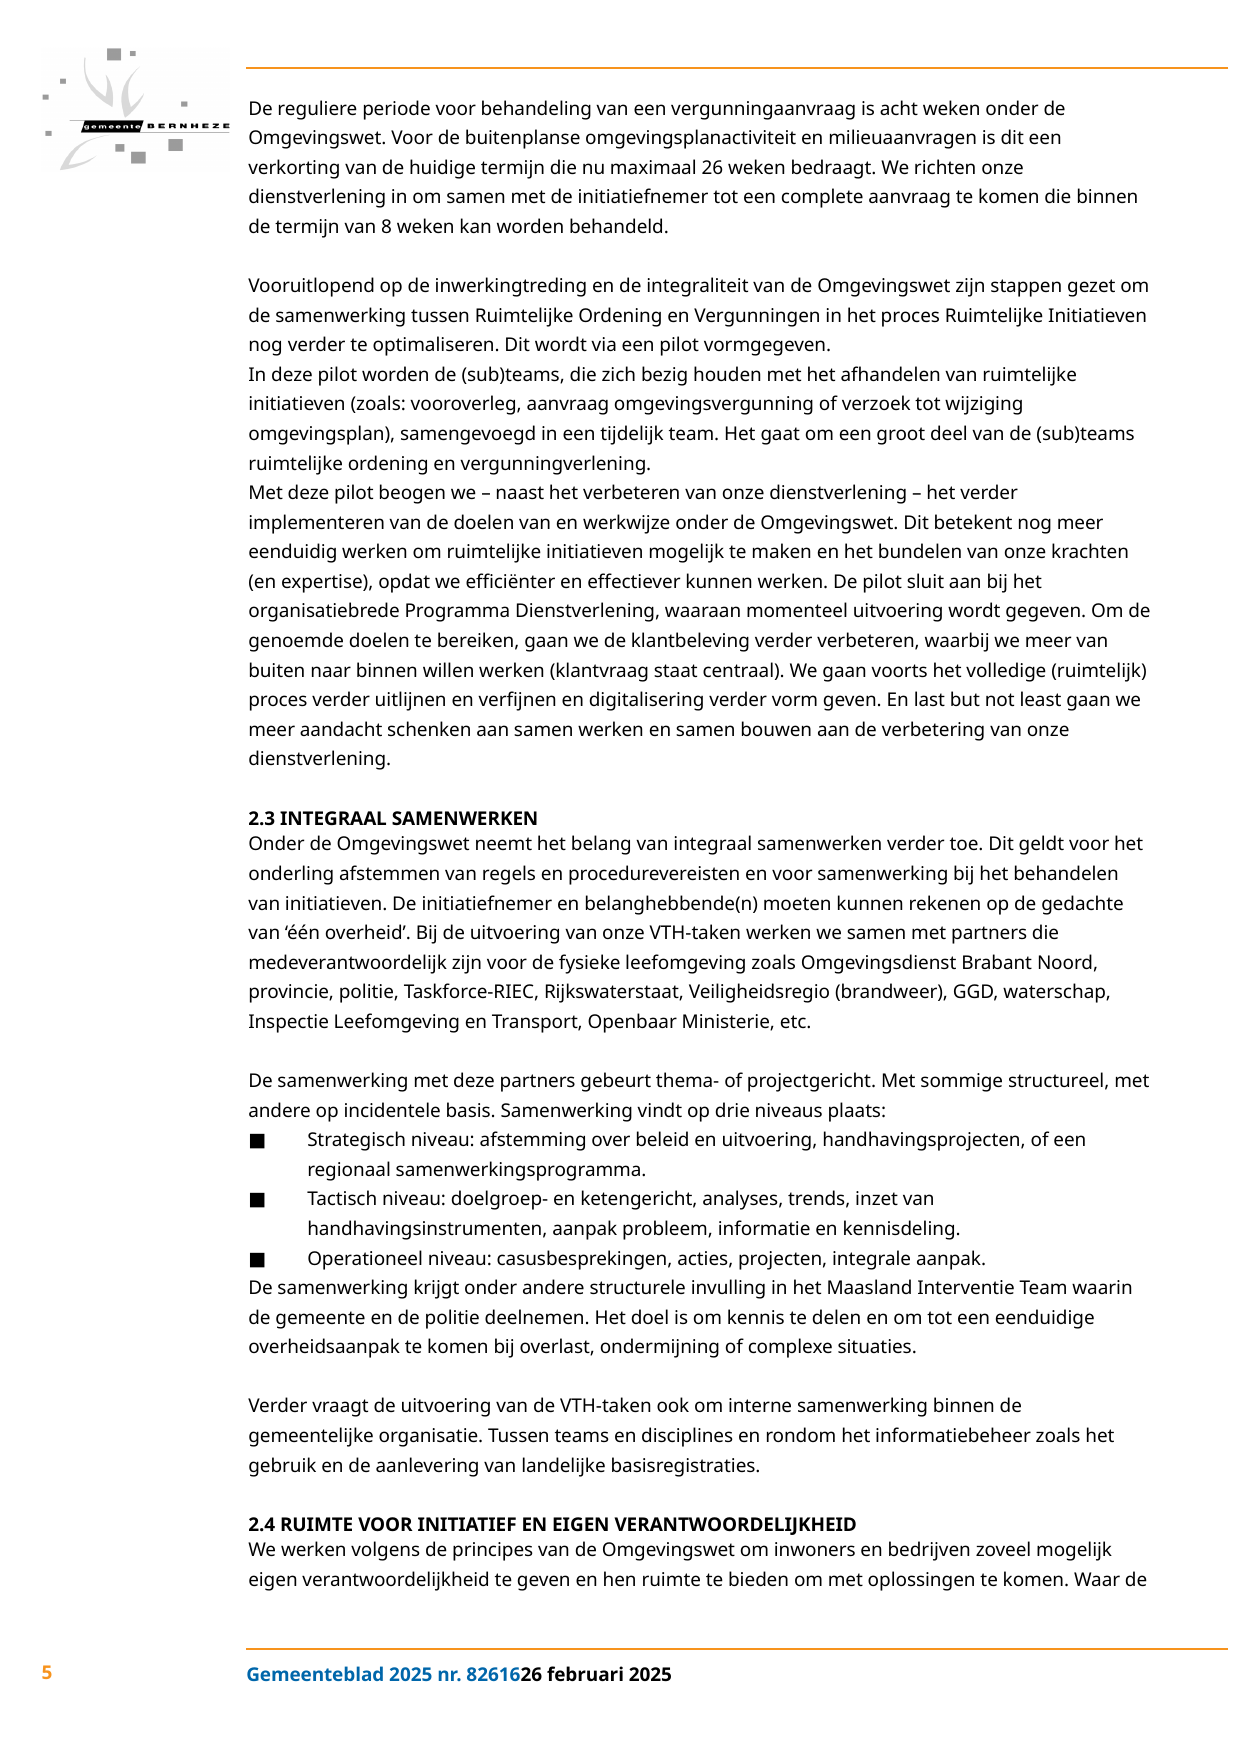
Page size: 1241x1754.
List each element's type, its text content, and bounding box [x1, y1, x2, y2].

text Vooruitlopend op de inwerkingtreding en de integraliteit van de Omgevingswet zijn stappen gezet om de samenwerking tussen Ruimtelijke Ordening en Vergunningen in het proces Ruimtelijke Initiatieven nog verder te optimaliseren. Dit wordt via een pilot vormgegeven. [248, 272, 1152, 357]
list Strategisch niveau: afstemming over beleid en uitvoering, handhavingsprojecten, of een regionaal samenwerkingsprogramma. [248, 1126, 1152, 1182]
text Onder de Omgevingswet neemt het belang van integraal samenwerken verder toe. Dit geldt voor het onderling afstemmen van regels en procedurevereisten en voor samenwerking bij het behandelen van initiatieven. De initiatiefnemer en belanghebbende(n) moeten kunnen rekenen op de gedachte van ‘één overheid’. Bij de uitvoering van onze VTH-taken werken we samen met partners die medeverantwoordelijk zijn voor de fysieke leefomgeving zoals Omgevingsdienst Brabant Noord, provincie, politie, Taskforce-RIEC, Rijkswaterstaat, Veiligheidsregio (brandweer), GGD, waterschap, Inspectie Leefomgeving en Transport, Openbaar Ministerie, etc. [248, 831, 1152, 1034]
picture [41, 47, 231, 172]
text Verder vraagt de uitvoering van de VTH-taken ook om interne samenwerking binnen de gemeentelijke organisatie. Tussen teams en disciplines en rondom het informatiebeheer zoals het gebruik en de aanlevering van landelijke basisregistraties. [248, 1393, 1152, 1477]
text De samenwerking met deze partners gebeurt thema- of projectgericht. Met sommige structureel, met andere op incidentele basis. Samenwerking vindt op drie niveaus plaats: [248, 1067, 1152, 1122]
text We werken volgens de principes van de Omgevingswet om inwoners en bedrijven zoveel mogelijk eigen verantwoordelijkheid te geven en hen ruimte te bieden om met oplossingen te komen. Waar de [248, 1537, 1152, 1592]
text Met deze pilot beogen we – naast het verbeteren van onze dienstverlening – het verder implementeren van de doelen van en werkwijze onder de Omgevingswet. Dit betekent nog meer eenduidig werken om ruimtelijke initiatieven mogelijk te maken en het bundelen van onze krachten (en expertise), opdat we efficiënter en effectiever kunnen werken. De pilot sluit aan bij het organisatiebrede Programma Dienstverlening, waaraan momenteel uitvoering wordt gegeven. Om de genoemde doelen te bereiken, gaan we de klantbeleving verder verbeteren, waarbij we meer van buiten naar binnen willen werken (klantvraag staat centraal). We gaan voorts het volledige (ruimtelijk) proces verder uitlijnen en verfijnen en digitalisering verder vorm geven. En last but not least gaan we meer aandacht schenken aan samen werken en samen bouwen aan de verbetering van onze dienstverlening. [248, 479, 1152, 771]
list Tactisch niveau: doelgroep- en ketengericht, analyses, trends, inzet van handhavingsinstrumenten, aanpak probleem, informatie en kennisdeling. [248, 1186, 1152, 1241]
text 2.4 RUIMTE VOOR INITIATIEF EN EIGEN VERANTWOORDELIJKHEID [248, 1511, 1152, 1537]
text De samenwerking krijgt onder andere structurele invulling in het Maasland Interventie Team waarin de gemeente en de politie deelnemen. Het doel is om kennis te delen en om tot een eenduidige overheidsaanpak te komen bij overlast, ondermijning of complexe situaties. [248, 1274, 1152, 1359]
list Operationeel niveau: casusbesprekingen, acties, projecten, integrale aanpak. [248, 1245, 1152, 1270]
text In deze pilot worden de (sub)teams, die zich bezig houden met het afhandelen van ruimtelijke initiatieven (zoals: vooroverleg, aanvraag omgevingsvergunning of verzoek tot wijziging omgevingsplan), samengevoegd in een tijdelijk team. Het gaat om een groot deel van de (sub)teams ruimtelijke ordening en vergunningverlening. [248, 361, 1152, 476]
text 2.3 INTEGRAAL SAMENWERKEN [248, 805, 1152, 831]
text De reguliere periode voor behandeling van een vergunningaanvraag is acht weken onder de Omgevingswet. Voor de buitenplanse omgevingsplanactiviteit en milieuaanvragen is dit een verkorting van de huidige termijn die nu maximaal 26 weken bedraagt. We richten onze dienstverlening in om samen met de initiatiefnemer tot een complete aanvraag te komen die binnen de termijn van 8 weken kan worden behandeld. [248, 95, 1152, 239]
